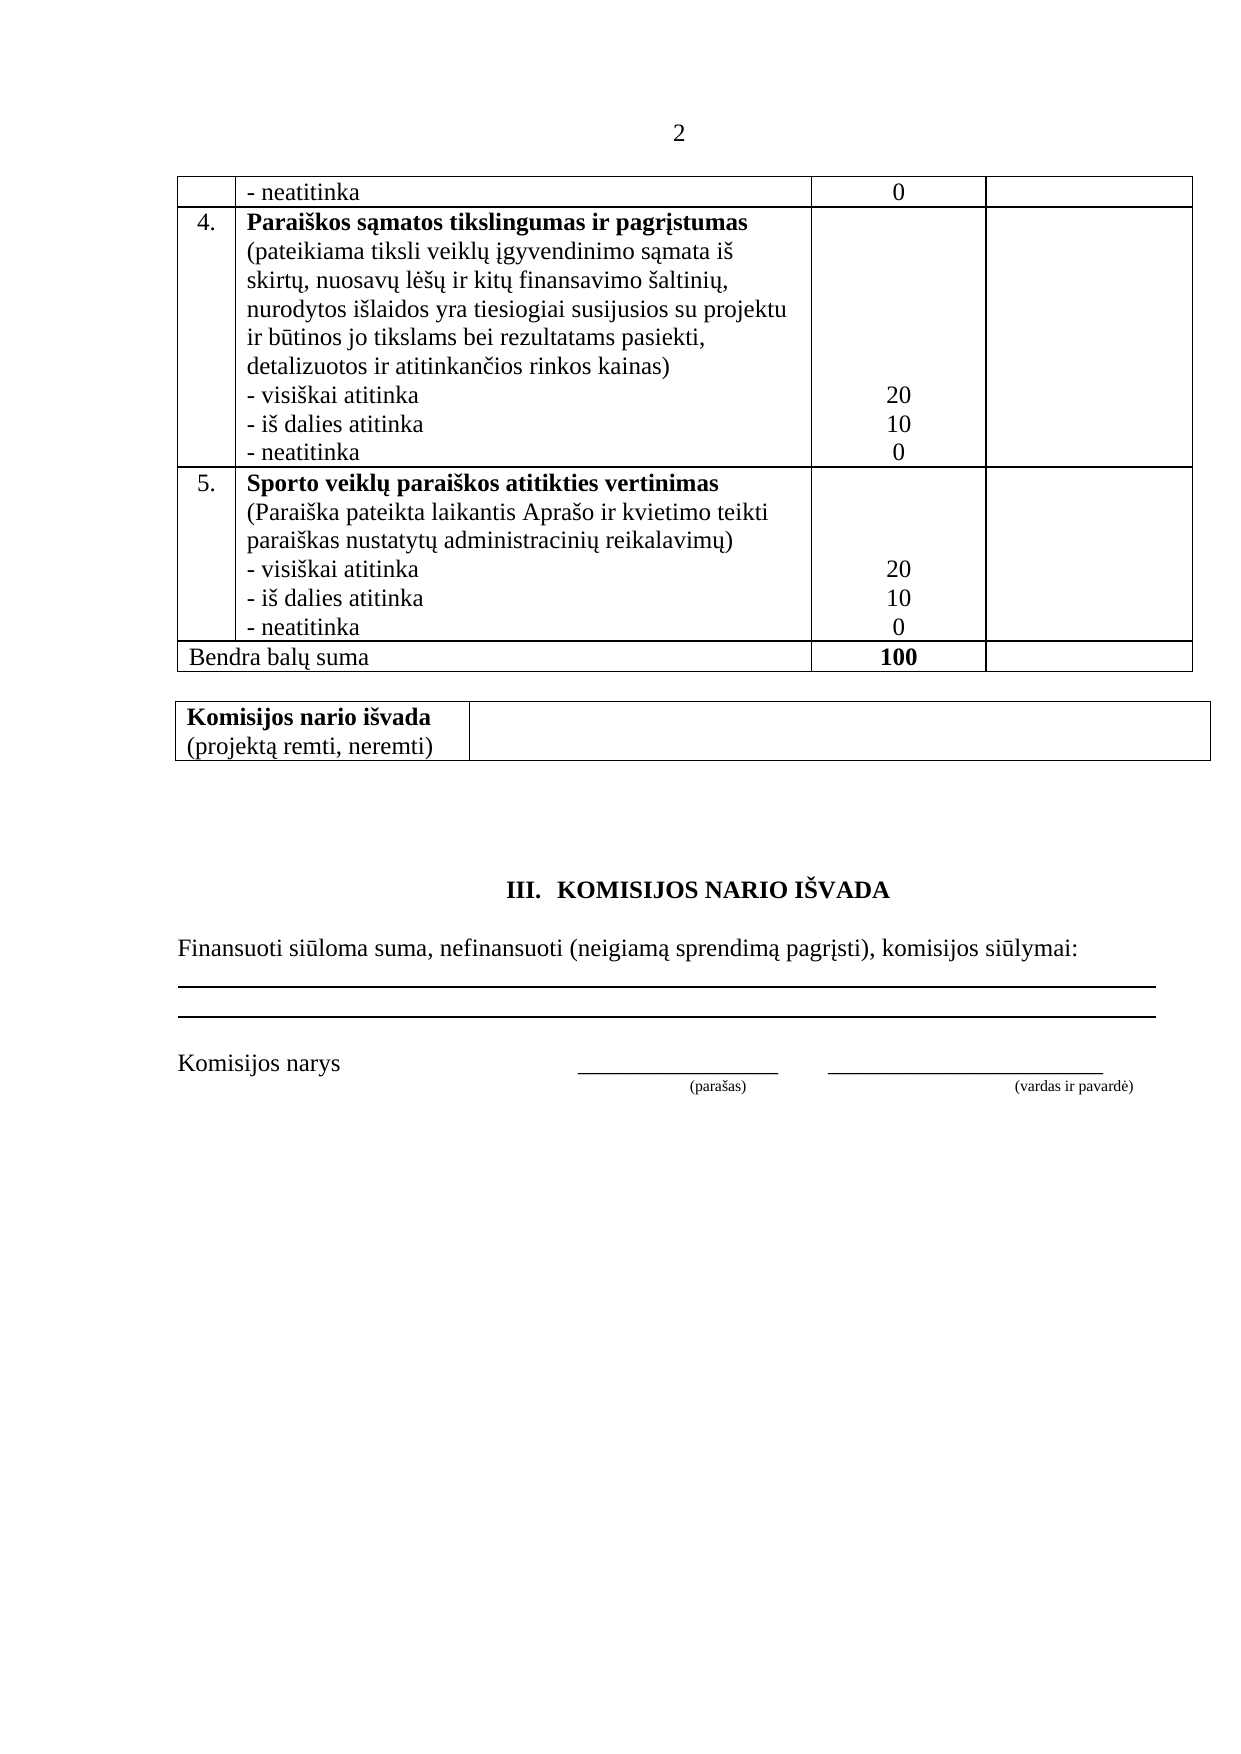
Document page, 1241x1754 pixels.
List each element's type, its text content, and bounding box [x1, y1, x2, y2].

table_cell [178, 177, 235, 206]
table_cell Bendra balų suma [178, 642, 811, 671]
table_cell Sporto veiklų paraiškos atitikties vertinimas (Paraiška pateikta laikantis Aprašo ir kvietimo teikti paraiškas nustatytų administracinių reikalavimų) - visiškai atitinka - iš dalies atitinka - neatitinka [236, 468, 811, 640]
table_cell 20 10 0 [812, 208, 985, 466]
table_cell - neatitinka [236, 177, 811, 206]
text (parašas) (vardas ir pavardė) [567, 1077, 1181, 1106]
table_header [470, 702, 1210, 759]
table_cell 20 10 0 [812, 468, 985, 640]
table_cell 0 [812, 177, 985, 206]
table_cell [987, 468, 1192, 640]
table_cell [987, 208, 1192, 466]
text Finansuoti siūloma suma, nefinansuoti (neigiamą sprendimą pagrįsti), komisijos siūlymai: [177, 933, 1181, 962]
table_cell 4. [178, 208, 235, 466]
text III. KOMISIJOS NARIO IŠVADA [215, 876, 1181, 904]
table_cell [987, 642, 1192, 671]
table_header Komisijos nario išvada (projektą remti, neremti) [176, 702, 469, 759]
table_cell 5. [178, 468, 235, 640]
table_cell Paraiškos sąmatos tikslingumas ir pagrįstumas (pateikiama tiksli veiklų įgyvendinimo sąmata iš skirtų, nuosavų lėšų ir kitų finansavimo šaltinių, nurodytos išlaidos yra tiesiogiai susijusios su projektu ir būtinos jo tikslams bei rezultatams pasiekti, detalizuotos ir atitinkančios rinkos kainas) - visiškai atitinka - iš dalies atitinka - neatitinka [236, 208, 811, 466]
text Komisijos narys ________________ ______________________ [177, 1048, 1181, 1077]
table_cell [987, 177, 1192, 206]
table_cell 100 [812, 642, 985, 671]
